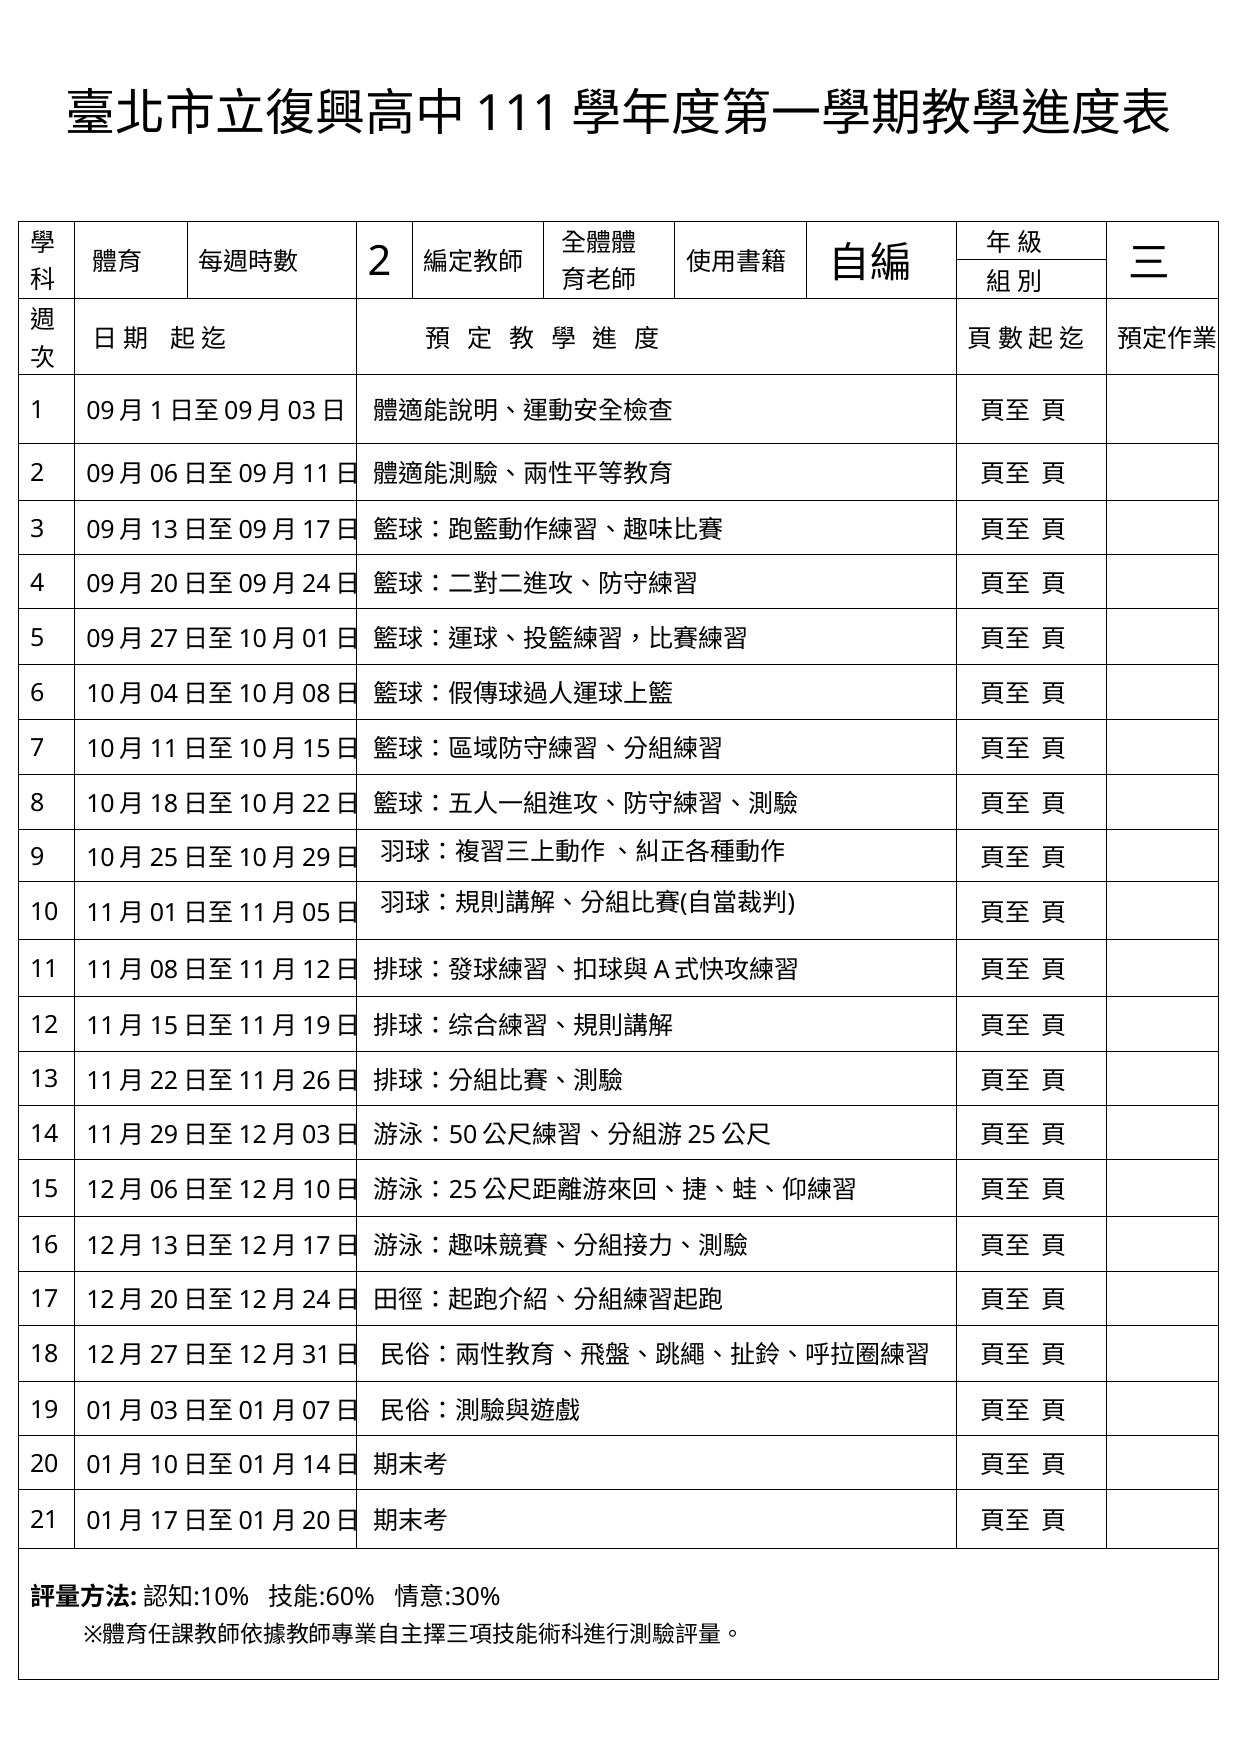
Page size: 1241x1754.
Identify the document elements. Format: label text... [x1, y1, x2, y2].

table_cell [1107, 775, 1218, 829]
table_cell [1107, 1106, 1218, 1159]
table_header 全體體 育老師 [544, 222, 674, 298]
table_header 三 [1107, 222, 1218, 298]
table_cell 8 [19, 775, 74, 829]
table_cell 11月29日至12月03日 [75, 1106, 356, 1159]
table_cell [1107, 1382, 1218, 1435]
table_cell 民俗：測驗與遊戲 [357, 1382, 956, 1435]
table_cell 體適能測驗、兩性平等教育 [357, 444, 956, 499]
table_cell 19 [19, 1382, 74, 1435]
table_cell 頁至 頁 [957, 1382, 1106, 1435]
table_cell [1107, 1490, 1218, 1548]
table_header 體育 [75, 222, 187, 298]
table_cell 頁至 頁 [957, 830, 1106, 881]
table_cell 民俗：兩性教育、飛盤、跳繩、扯鈴、呼拉圈練習 [357, 1326, 956, 1381]
table_cell 10月04日至10月08日 [75, 665, 356, 718]
table_cell 頁至 頁 [957, 1490, 1106, 1548]
table_cell 頁 數 起 迄 [957, 299, 1106, 374]
table_cell 09月1日至09月03日 [75, 375, 356, 443]
table_cell 14 [19, 1106, 74, 1159]
table_cell 週 次 [19, 299, 74, 374]
table_cell 羽球：規則講解、分組比賽(自當裁判) [357, 882, 956, 939]
table_cell [1107, 1052, 1218, 1105]
table_cell 11月22日至11月26日 [75, 1052, 356, 1105]
table_cell 頁至 頁 [957, 1272, 1106, 1324]
table_cell [1107, 555, 1218, 608]
table_cell 18 [19, 1326, 74, 1381]
table_cell 頁至 頁 [957, 1106, 1106, 1159]
table_cell 10月11日至10月15日 [75, 720, 356, 773]
table_cell 9 [19, 830, 74, 881]
table_cell 頁至 頁 [957, 940, 1106, 996]
table_cell 5 [19, 609, 74, 664]
table_cell 頁至 頁 [957, 665, 1106, 718]
table_cell 籃球：二對二進攻、防守練習 [357, 555, 956, 608]
table_header 使用書籍 [675, 222, 806, 298]
table_cell 頁至 頁 [957, 1052, 1106, 1105]
table_cell 體適能說明、運動安全檢查 [357, 375, 956, 443]
table_cell 排球：综合練習、規則講解 [357, 997, 956, 1051]
table_header 年 級 [957, 222, 1106, 259]
table_cell 游泳：25公尺距離游來回、捷、蛙、仰練習 [357, 1160, 956, 1216]
table_cell 羽球：複習三上動作 、糾正各種動作 [357, 830, 956, 881]
table_cell 頁至 頁 [957, 1160, 1106, 1216]
table_cell 11月15日至11月19日 [75, 997, 356, 1051]
table_cell 12月20日至12月24日 [75, 1272, 356, 1324]
table_cell 09月13日至09月17日 [75, 501, 356, 554]
table_cell [1107, 375, 1218, 443]
table_cell 期末考 [357, 1436, 956, 1489]
table_header 2 [357, 222, 412, 298]
table_cell 評量方法: 認知:10% 技能:60% 情意:30% ※體育任課教師依據教師專業自主擇三項技能術科進行測驗評量。 [19, 1549, 1218, 1679]
table_cell 頁至 頁 [957, 555, 1106, 608]
table_cell 排球：發球練習、扣球與A式快攻練習 [357, 940, 956, 996]
table_cell 頁至 頁 [957, 775, 1106, 829]
table_header 編定教師 [413, 222, 543, 298]
table_cell 10月25日至10月29日 [75, 830, 356, 881]
table_cell 頁至 頁 [957, 1436, 1106, 1489]
table_cell 頁至 頁 [957, 882, 1106, 939]
table_cell 12月27日至12月31日 [75, 1326, 356, 1381]
table_cell 09月06日至09月11日 [75, 444, 356, 499]
table_cell 17 [19, 1272, 74, 1324]
table_cell 20 [19, 1436, 74, 1489]
table_cell 12 [19, 997, 74, 1051]
table_cell 預定作業 [1107, 299, 1218, 374]
table_cell 12月13日至12月17日 [75, 1217, 356, 1271]
table_cell 籃球：假傳球過人運球上籃 [357, 665, 956, 718]
table_cell [1107, 1326, 1218, 1381]
table_cell [1107, 501, 1218, 554]
table_cell 頁至 頁 [957, 609, 1106, 664]
table_cell [1107, 609, 1218, 664]
table_cell [1107, 720, 1218, 773]
table_cell 6 [19, 665, 74, 718]
table_cell 籃球：跑籃動作練習、趣味比賽 [357, 501, 956, 554]
table_cell 頁至 頁 [957, 997, 1106, 1051]
table_cell 7 [19, 720, 74, 773]
table_cell 預 定 教 學 進 度 [357, 299, 956, 374]
table_cell 排球：分組比賽、測驗 [357, 1052, 956, 1105]
table_cell 頁至 頁 [957, 501, 1106, 554]
table_cell [1107, 1217, 1218, 1271]
table_cell 籃球：運球、投籃練習，比賽練習 [357, 609, 956, 664]
table_cell [1107, 997, 1218, 1051]
table_cell 11月08日至11月12日 [75, 940, 356, 996]
table_cell 1 [19, 375, 74, 443]
table_cell 11月01日至11月05日 [75, 882, 356, 939]
table_cell 21 [19, 1490, 74, 1548]
table_cell 游泳：50公尺練習、分組游25公尺 [357, 1106, 956, 1159]
table_cell [1107, 1160, 1218, 1216]
table_cell 游泳：趣味競賽、分組接力、測驗 [357, 1217, 956, 1271]
table_cell 2 [19, 444, 74, 499]
table_cell 田徑：起跑介紹、分組練習起跑 [357, 1272, 956, 1324]
table_cell 15 [19, 1160, 74, 1216]
table_cell [1107, 940, 1218, 996]
table_cell 頁至 頁 [957, 375, 1106, 443]
table_cell 10月18日至10月22日 [75, 775, 356, 829]
table_cell 01月17日至01月20日 [75, 1490, 356, 1548]
table_header 學 科 [19, 222, 74, 298]
table_cell 籃球：五人一組進攻、防守練習、測驗 [357, 775, 956, 829]
table_cell [1107, 830, 1218, 881]
table_cell 頁至 頁 [957, 720, 1106, 773]
table_cell 4 [19, 555, 74, 608]
table_cell 01月10日至01月14日 [75, 1436, 356, 1489]
table_cell [1107, 665, 1218, 718]
table_cell [1107, 1272, 1218, 1324]
table_cell 頁至 頁 [957, 1217, 1106, 1271]
table_cell 期末考 [357, 1490, 956, 1548]
table_cell 13 [19, 1052, 74, 1105]
table_cell 日 期 起 迄 [75, 299, 356, 374]
table_header 自編 [807, 222, 956, 298]
table_cell [1107, 1436, 1218, 1489]
table_cell 組 別 [957, 260, 1106, 298]
table_cell 籃球：區域防守練習、分組練習 [357, 720, 956, 773]
table_cell 16 [19, 1217, 74, 1271]
table_cell 12月06日至12月10日 [75, 1160, 356, 1216]
table_cell 01月03日至01月07日 [75, 1382, 356, 1435]
table_cell 頁至 頁 [957, 444, 1106, 499]
text 臺北市立復興高中111學年度第一學期教學進度表 [56, 71, 1181, 146]
table_cell 頁至 頁 [957, 1326, 1106, 1381]
table_cell [1107, 882, 1218, 939]
table_cell 09月20日至09月24日 [75, 555, 356, 608]
table_cell 10 [19, 882, 74, 939]
table_cell 11 [19, 940, 74, 996]
table_cell 3 [19, 501, 74, 554]
table_cell [1107, 444, 1218, 499]
table_cell 09月27日至10月01日 [75, 609, 356, 664]
table_header 每週時數 [188, 222, 356, 298]
